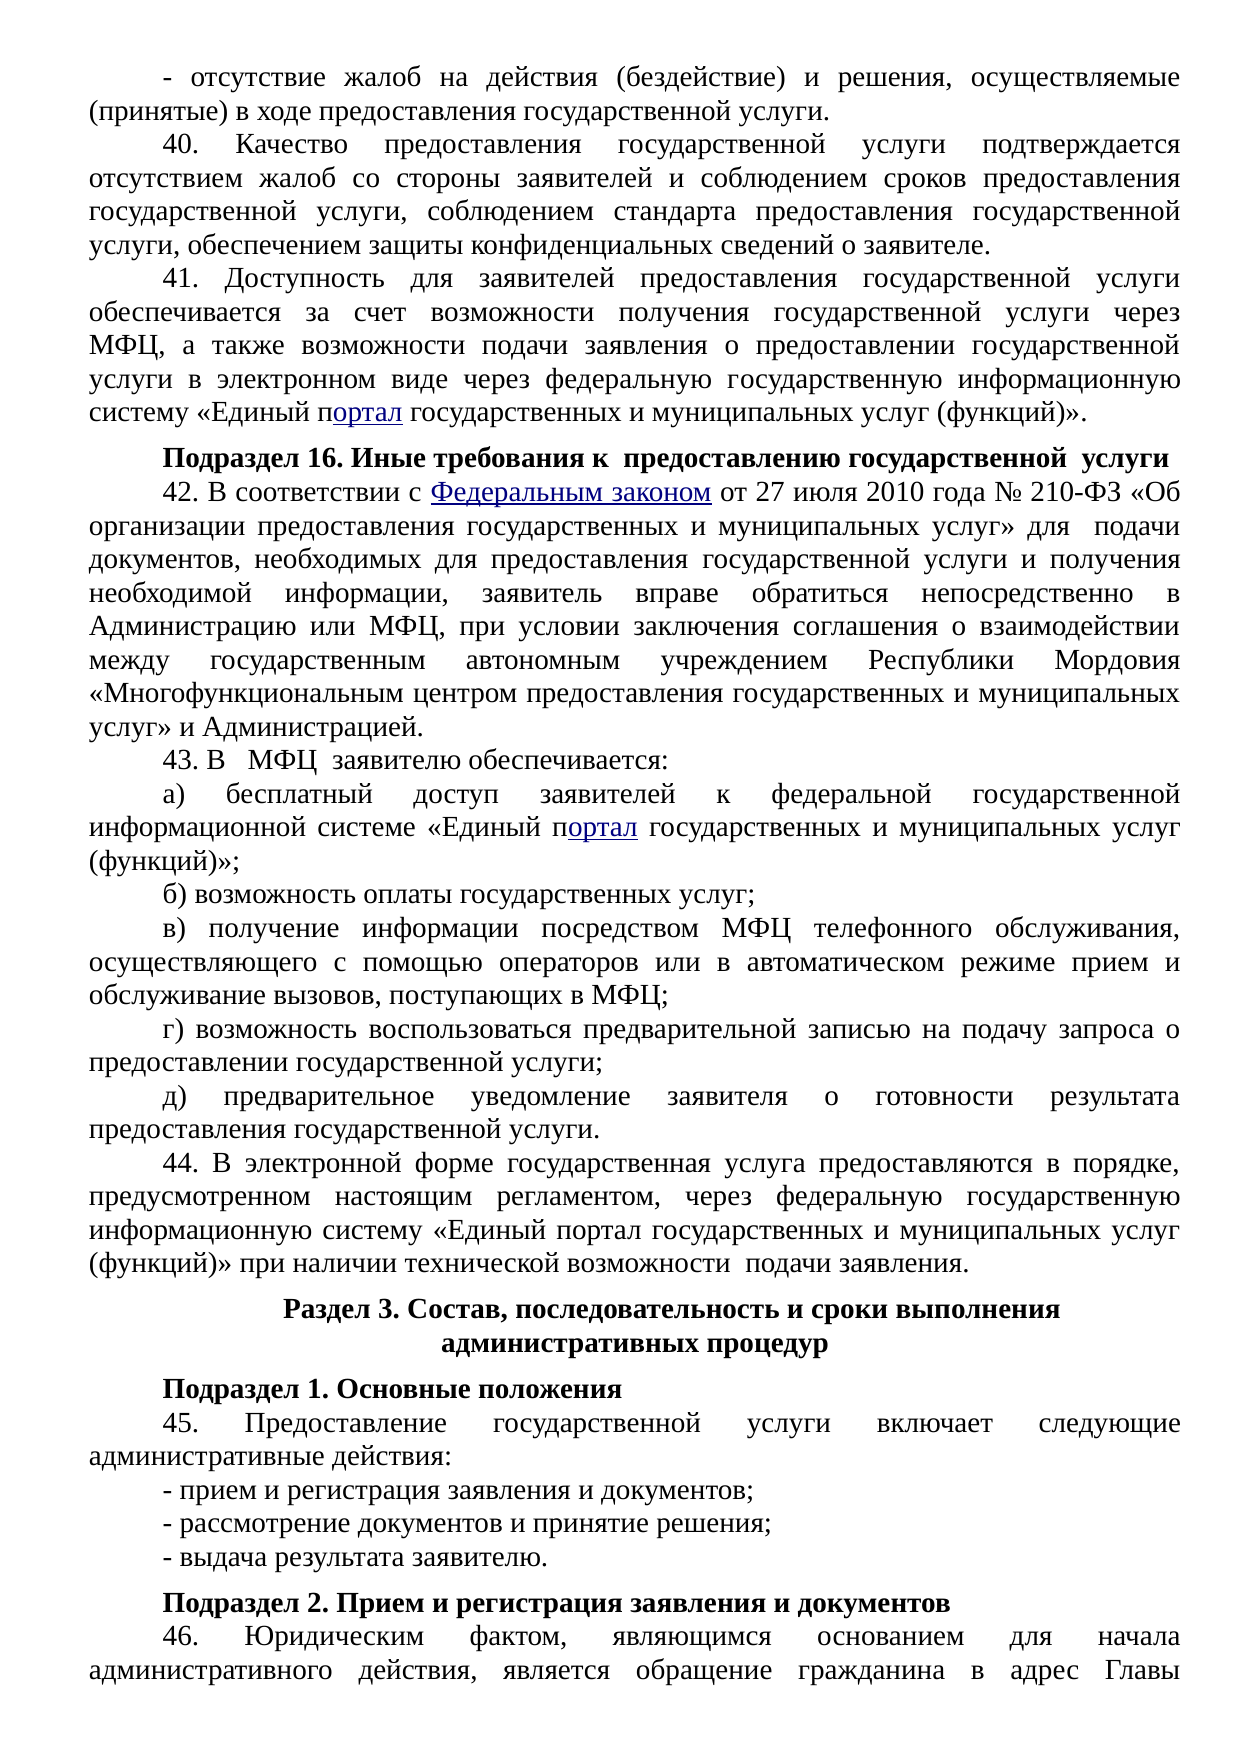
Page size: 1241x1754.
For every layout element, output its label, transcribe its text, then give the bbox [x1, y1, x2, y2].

text 44. В электронной форме государственная услуга предоставляются в порядке, предусмотренном настоящим регламентом, через федеральную государственную информационную систему «Единый портал государственных и муниципальных услуг (функций)» при наличии технической возможности подачи заявления. [89, 1145, 1181, 1279]
text г) возможность воспользоваться предварительной записью на подачу запроса о предоставлении государственной услуги; [89, 1011, 1181, 1078]
text 40. Качество предоставления государственной услуги подтверждается отсутствием жалоб со стороны заявителей и соблюдением сроков предоставления государственной услуги, соблюдением стандарта предоставления государственной услуги, обеспечением защиты конфиденциальных сведений о заявителе. [89, 126, 1181, 260]
text - отсутствие жалоб на действия (бездействие) и решения, осуществляемые (принятые) в ходе предоставления государственной услуги. [89, 59, 1181, 126]
text 42. В соответствии с Федеральным законом от 27 июля 2010 года № 210-ФЗ «Об организации предоставления государственных и муниципальных услуг» для подачи документов, необходимых для предоставления государственной услуги и получения необходимой информации, заявитель вправе обратиться непосредственно в Администрацию или МФЦ, при условии заключения соглашения о взаимодействии между государственным автономным учреждением Республики Мордовия «Многофункциональным центром предоставления государственных и муниципальных услуг» и Администрацией. [89, 474, 1181, 742]
text д) предварительное уведомление заявителя о готовности результата предоставления государственной услуги. [89, 1078, 1181, 1145]
text 43. В МФЦ заявителю обеспечивается: [89, 742, 1181, 776]
text - выдача результата заявителю. [89, 1539, 1181, 1572]
text а) бесплатный доступ заявителей к федеральной государственной информационной системе «Единый портал государственных и муниципальных услуг (функций)»; [89, 776, 1181, 877]
text Подраздел 16. Иные требования к предоставлению государственной услуги [89, 441, 1181, 474]
text 45. Предоставление государственной услуги включает следующие административные действия: [89, 1405, 1181, 1472]
text 41. Доступность для заявителей предоставления государственной услуги обеспечивается за счет возможности получения государственной услуги через МФЦ, а также возможности подачи заявления о предоставлении государственной услуги в электронном виде через федеральную государственную информационную систему «Единый портал государственных и муниципальных услуг (функций)». [89, 260, 1181, 428]
text - прием и регистрация заявления и документов; [89, 1472, 1181, 1505]
text - рассмотрение документов и принятие решения; [89, 1505, 1181, 1539]
text 46. Юридическим фактом, являющимся основанием для начала административного действия, является обращение гражданина в адрес Главы [89, 1618, 1181, 1686]
text в) получение информации посредством МФЦ телефонного обслуживания, осуществляющего с помощью операторов или в автоматическом режиме прием и обслуживание вызовов, поступающих в МФЦ; [89, 910, 1181, 1011]
text б) возможность оплаты государственных услуг; [89, 877, 1181, 910]
subtitle Подраздел 2. Прием и регистрация заявления и документов [89, 1585, 1181, 1618]
subtitle Подраздел 1. Основные положения [89, 1371, 1181, 1405]
subtitle Раздел 3. Состав, последовательность и сроки выполнения административных процедур [89, 1292, 1181, 1359]
